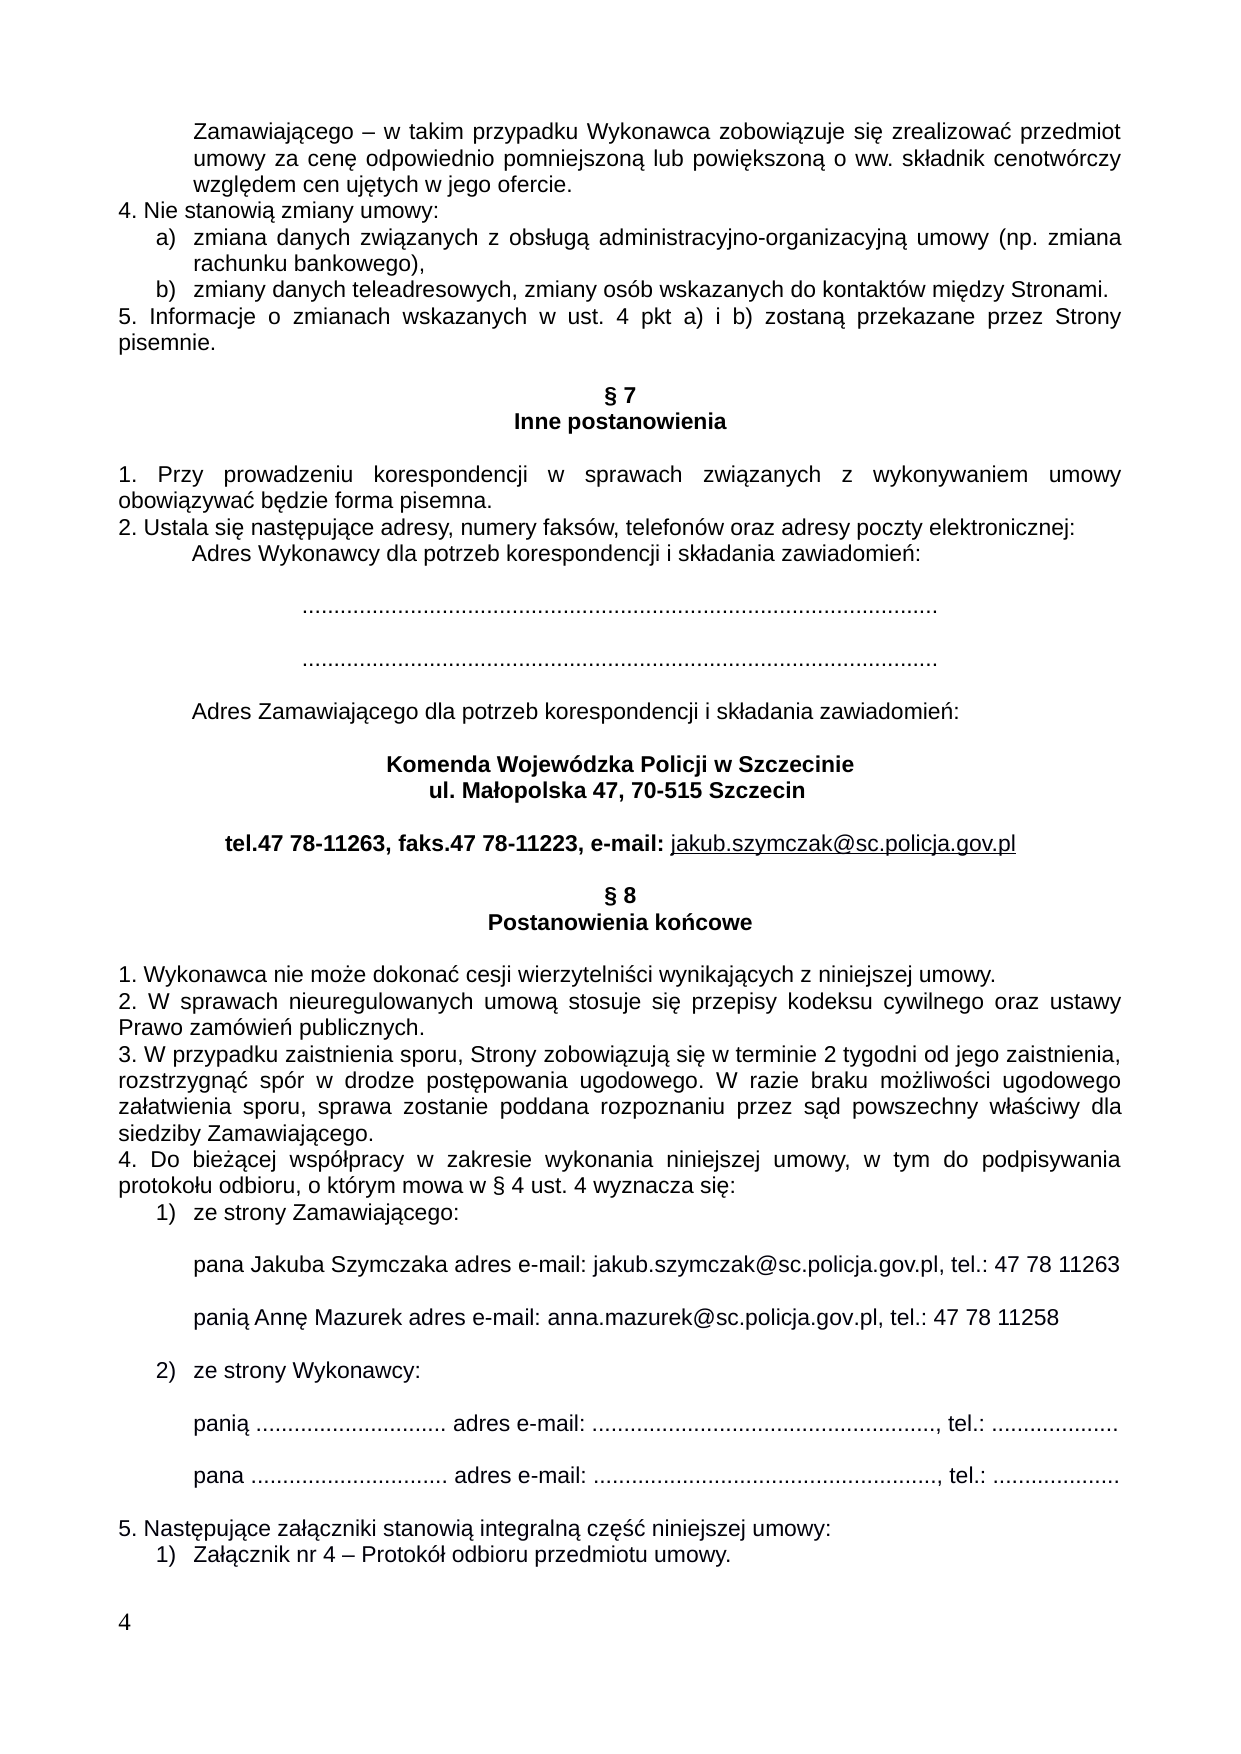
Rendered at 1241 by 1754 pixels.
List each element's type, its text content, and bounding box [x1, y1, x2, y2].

text .................................................................................................... [118, 645, 1122, 672]
text .................................................................................................... [118, 592, 1122, 619]
text 1. Wykonawca nie może dokonać cesji wierzytelniści wynikających z niniejszej umowy. [118, 961, 1122, 988]
text tel.47 78-11263, faks.47 78-11223, e-mail: jakub.szymczak@sc.policja.gov.pl [118, 830, 1122, 856]
list panią .............................. adres e-mail: ......................................................, tel.: .................... [156, 1409, 1122, 1436]
text 2. Ustala się następujące adresy, numery faksów, telefonów oraz adresy poczty elektronicznej: [118, 513, 1122, 540]
list pana ............................... adres e-mail: ......................................................, tel.: .................... [156, 1462, 1122, 1488]
list panią Annę Mazurek adres e-mail: anna.mazurek@sc.policja.gov.pl, tel.: 47 78 11258 [156, 1304, 1122, 1330]
text Adres Zamawiającego dla potrzeb korespondencji i składania zawiadomień: [118, 698, 1122, 724]
text ul. Małopolska 47, 70-515 Szczecin [118, 777, 1122, 803]
list ze strony Wykonawcy: [156, 1357, 1122, 1383]
list zmiana danych związanych z obsługą administracyjno-organizacyjną umowy (np. zmiana rachunku bankowego), [156, 223, 1122, 276]
text 1. Przy prowadzeniu korespondencji w sprawach związanych z wykonywaniem umowy obowiązywać będzie forma pisemna. [118, 461, 1122, 513]
text Postanowienia końcowe [118, 909, 1122, 935]
text § 7 [118, 382, 1122, 408]
text 4. Nie stanowią zmiany umowy: [118, 197, 1122, 223]
text 4. Do bieżącej współpracy w zakresie wykonania niniejszej umowy, w tym do podpisywania protokołu odbioru, o którym mowa w § 4 ust. 4 wyznacza się: [118, 1146, 1122, 1199]
text Inne postanowienia [118, 408, 1122, 434]
text § 8 [118, 882, 1122, 909]
text 5. Następujące załączniki stanowią integralną część niniejszej umowy: [118, 1515, 1122, 1541]
list pana Jakuba Szymczaka adres e-mail: jakub.szymczak@sc.policja.gov.pl, tel.: 47 78 11263 [156, 1251, 1122, 1278]
text 3. W przypadku zaistnienia sporu, Strony zobowiązują się w terminie 2 tygodni od jego zaistnienia, rozstrzygnąć spór w drodze postępowania ugodowego. W razie braku możliwości ugodowego załatwienia sporu, sprawa zostanie poddana rozpoznaniu przez sąd powszechny właściwy dla siedziby Zamawiającego. [118, 1041, 1122, 1146]
text Komenda Wojewódzka Policji w Szczecinie [118, 751, 1122, 777]
text 5. Informacje o zmianach wskazanych w ust. 4 pkt a) i b) zostaną przekazane przez Strony pisemnie. [118, 303, 1122, 355]
list zmiany danych teleadresowych, zmiany osób wskazanych do kontaktów między Stronami. [156, 276, 1122, 303]
list ze strony Zamawiającego: [156, 1199, 1122, 1225]
text 2. W sprawach nieuregulowanych umową stosuje się przepisy kodeksu cywilnego oraz ustawy Prawo zamówień publicznych. [118, 988, 1122, 1041]
list Załącznik nr 4 – Protokół odbioru przedmiotu umowy. [156, 1541, 1122, 1568]
list Zamawiającego – w takim przypadku Wykonawca zobowiązuje się zrealizować przedmiot umowy za cenę odpowiednio pomniejszoną lub powiększoną o ww. składnik cenotwórczy względem cen ujętych w jego ofercie. [156, 118, 1122, 197]
text Adres Wykonawcy dla potrzeb korespondencji i składania zawiadomień: [118, 540, 1122, 566]
